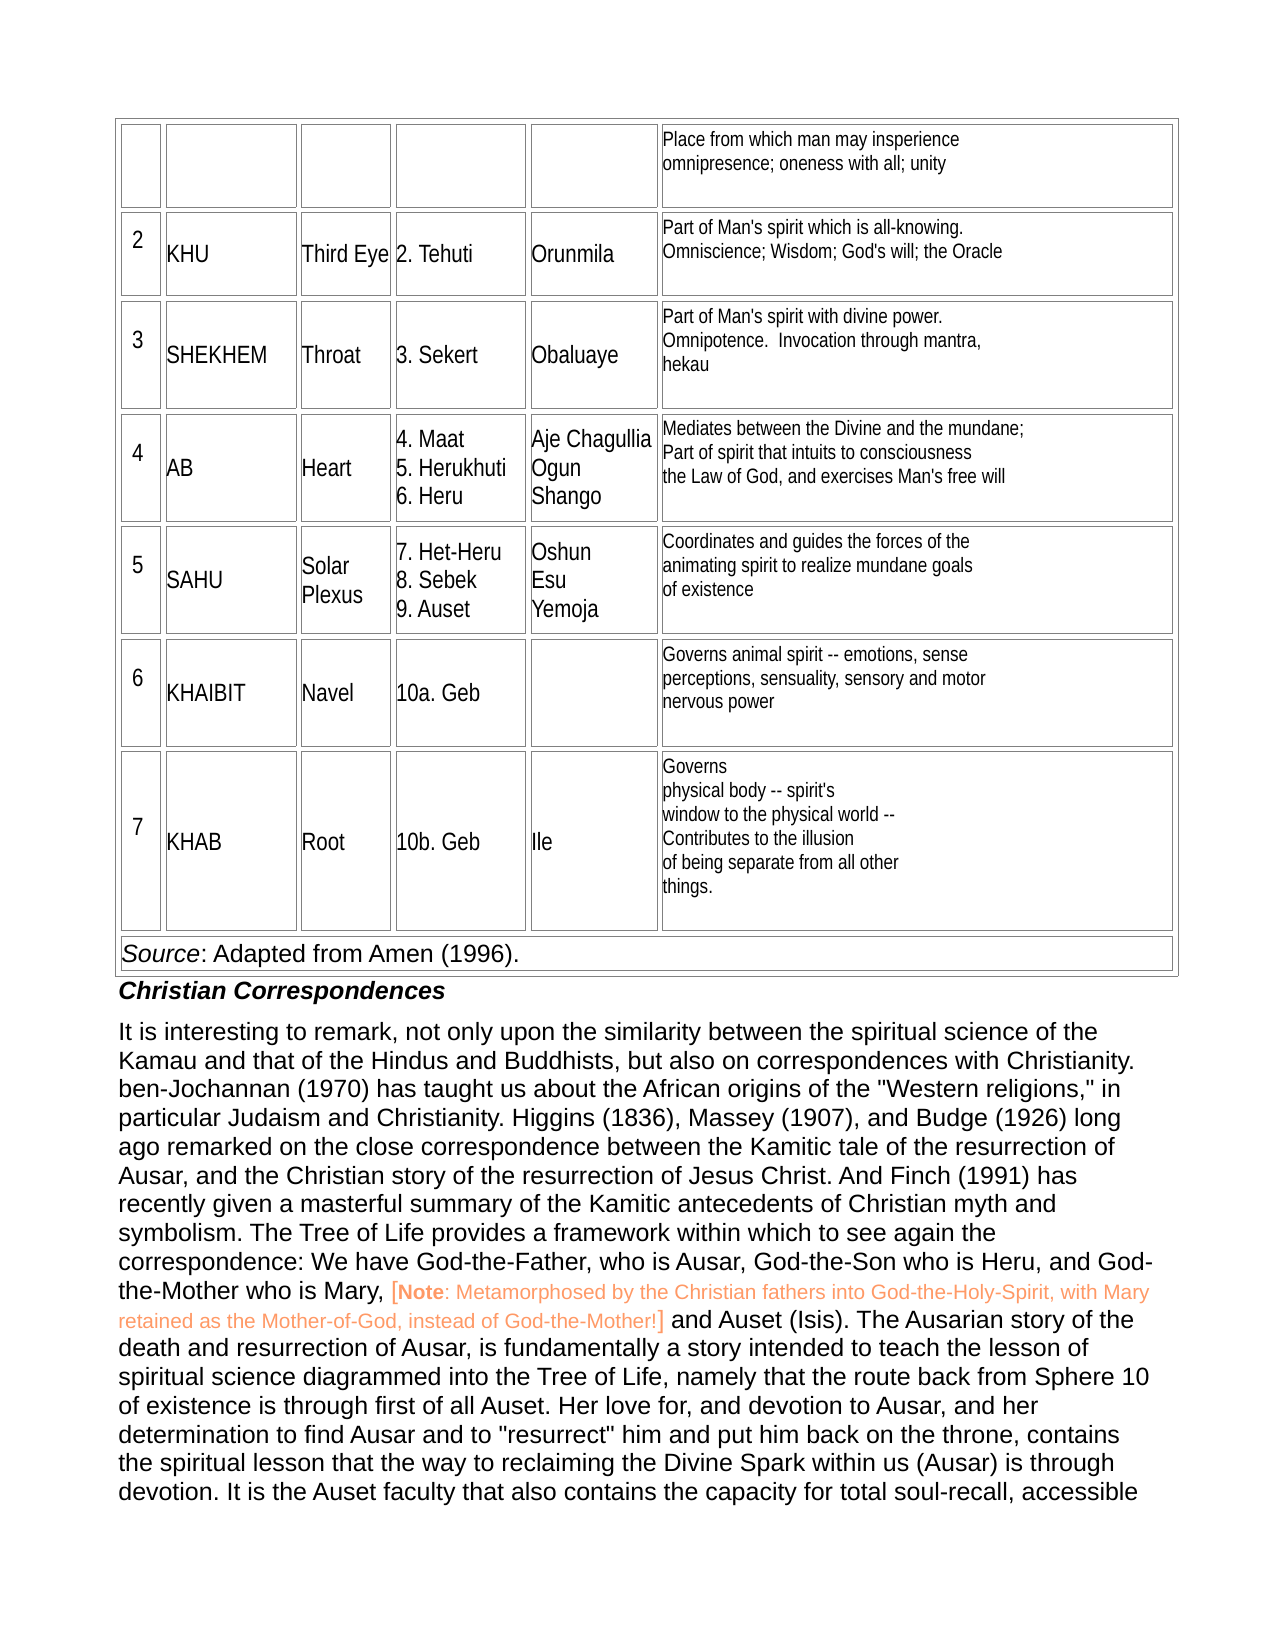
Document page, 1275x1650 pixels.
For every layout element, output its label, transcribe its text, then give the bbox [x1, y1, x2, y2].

table_cell KHAB [163, 746, 298, 930]
table_cell Heart [299, 408, 393, 521]
table_cell 2 [118, 207, 163, 295]
table_cell [532, 640, 657, 746]
table_cell Governs animal spirit -- emotions, sense perceptions, sensuality, sensory and motor nervous power [660, 633, 1175, 746]
table_cell Place from which man may insperience omnipresence; oneness with all; unity [660, 119, 1175, 207]
table_cell 7 [118, 746, 163, 930]
table_cell 2. Tehuti [393, 207, 528, 295]
table_cell Part of Man's spirit with divine power. Omnipotence. Invocation through mantra, hekau [660, 295, 1175, 408]
table_cell 7. Het-Heru 8. Sebek 9. Auset [393, 521, 528, 633]
table_cell 5 [118, 521, 163, 633]
table_cell 4. Maat 5. Herukhuti 6. Heru [393, 408, 528, 521]
table_cell AB [163, 408, 298, 521]
table_cell 10a. Geb [393, 633, 528, 746]
table_cell [118, 119, 163, 207]
table_cell [299, 119, 393, 207]
table_cell Source: Adapted from Amen (1996). [118, 930, 1175, 970]
table_cell Orunmila [528, 207, 659, 295]
text Christian Correspondences [118, 977, 1157, 1004]
table_cell [163, 119, 298, 207]
table_cell Ile [528, 746, 659, 930]
table_cell Part of Man's spirit which is all-knowing. Omniscience; Wisdom; God's will; the Oracle [660, 207, 1175, 295]
table_cell 3. Sekert [393, 295, 528, 408]
table_cell 4 [118, 408, 163, 521]
table_cell SAHU [163, 521, 298, 633]
table_cell Third Eye [299, 207, 393, 295]
table_cell 3 [118, 295, 163, 408]
table_cell KHU [163, 207, 298, 295]
table_cell KHAIBIT [163, 633, 298, 746]
table_cell Mediates between the Divine and the mundane; Part of spirit that intuits to consciousness the Law of God, and exercises Man's free will [660, 408, 1175, 521]
table_cell Root [299, 746, 393, 930]
table_cell Oshun Esu Yemoja [528, 521, 659, 633]
table_cell SHEKHEM [163, 295, 298, 408]
text It is interesting to remark, not only upon the similarity between the spiritual science of the Kamau and that of the Hindus and Buddhists, but also on correspondences with Christianity. ben-Jochannan (1970) has taught us about the African origins of the "Western religions," in particular Judaism and Christianity. Higgins (1836), Massey (1907), and Budge (1926) long ago remarked on the close correspondence between the Kamitic tale of the resurrection of Ausar, and the Christian story of the resurrection of Jesus Christ. And Finch (1991) has recently given a masterful summary of the Kamitic antecedents of Christian myth and symbolism. The Tree of Life provides a framework within which to see again the correspondence: We have God-the-Father, who is Ausar, God-the-Son who is Heru, and God-the-Mother who is Mary, [Note: Metamorphosed by the Christian fathers into God-the-Holy-Spirit, with Mary retained as the Mother-of-God, instead of God-the-Mother!] and Auset (Isis). The Ausarian story of the death and resurrection of Ausar, is fundamentally a story intended to teach the lesson of spiritual science diagrammed into the Tree of Life, namely that the route back from Sphere 10 of existence is through first of all Auset. Her love for, and devotion to Ausar, and her determination to find Ausar and to "resurrect" him and put him back on the throne, contains the spiritual lesson that the way to reclaiming the Divine Spark within us (Ausar) is through devotion. It is the Auset faculty that also contains the capacity for total soul-recall, accessible [118, 1017, 1157, 1506]
table_cell Aje Chagullia Ogun Shango [528, 408, 659, 521]
table_cell Navel [299, 633, 393, 746]
table_cell Governs physical body -- spirit's window to the physical world -- Contributes to the illusion of being separate from all other things. [660, 746, 1175, 930]
table_cell Coordinates and guides the forces of the animating spirit to realize mundane goals of existence [660, 521, 1175, 633]
table_cell Solar Plexus [299, 521, 393, 633]
table_cell [393, 119, 528, 207]
table_cell 6 [118, 633, 163, 746]
table_cell [528, 633, 659, 746]
table_cell 10b. Geb [393, 746, 528, 930]
table_cell [528, 119, 659, 207]
table_cell Throat [299, 295, 393, 408]
table_cell Obaluaye [528, 295, 659, 408]
